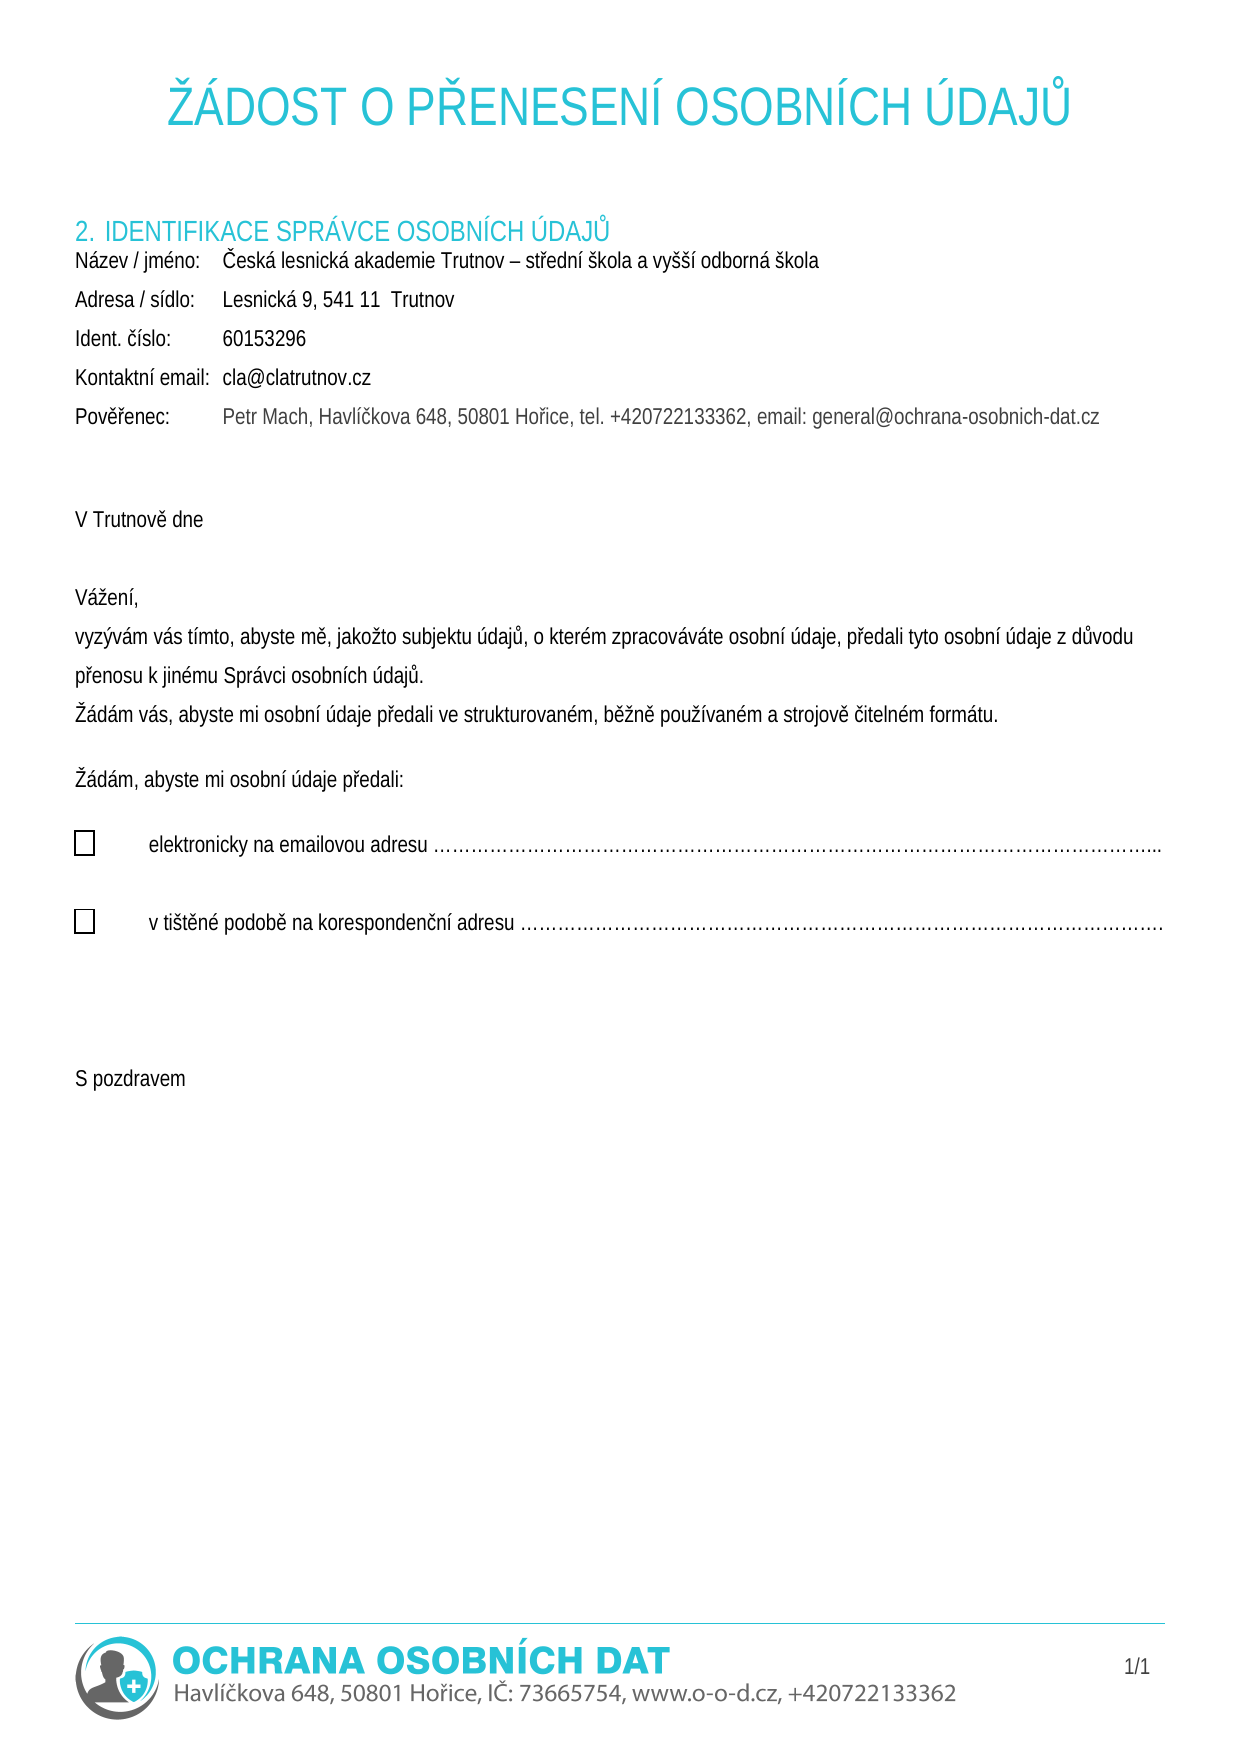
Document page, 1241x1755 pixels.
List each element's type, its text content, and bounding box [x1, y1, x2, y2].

text Žádám vás, abyste mi osobní údaje předali ve strukturovaném, běžně používaném a strojově čitelném formátu. [75, 688, 1165, 727]
text S pozdravem [75, 1052, 1165, 1091]
subtitle ŽÁDOST O PŘENESENÍ OSOBNÍCH ÚDAJŮ [75, 75, 1165, 137]
text vyzývám vás tímto, abyste mě, jakožto subjektu údajů, o kterém zpracováváte osobní údaje, předali tyto osobní údaje z důvodu přenosu k jinému Správci osobních údajů. [75, 610, 1165, 688]
text Kontaktní email: cla@clatrutnov.cz [75, 364, 1165, 390]
text Pověřenec: Petr Mach, Havlíčkova 648, 50801 Hořice, tel. +420722133362, email: general@ochrana-osobnich-dat.cz [75, 403, 1165, 429]
text Ident. číslo: 60153296 [75, 325, 1165, 351]
subtitle IDENTIFIKACE SPRÁVCE OSOBNÍCH ÚDAJŮ [75, 214, 1165, 247]
text elektronicky na emailovou adresu ……………………………………………………………………………………………………... [75, 818, 1165, 857]
text Adresa / sídlo: Lesnická 9, 541 11 Trutnov [75, 286, 1165, 312]
text v tištěné podobě na korespondenční adresu …………………………………………………………………………………………. [75, 896, 1165, 935]
text Název / jméno: Česká lesnická akademie Trutnov – střední škola a vyšší odborná škola [75, 247, 1165, 273]
text Žádám, abyste mi osobní údaje předali: [75, 766, 1165, 793]
text V Trutnově dne [75, 493, 1165, 532]
text Vážení, [75, 571, 1165, 610]
